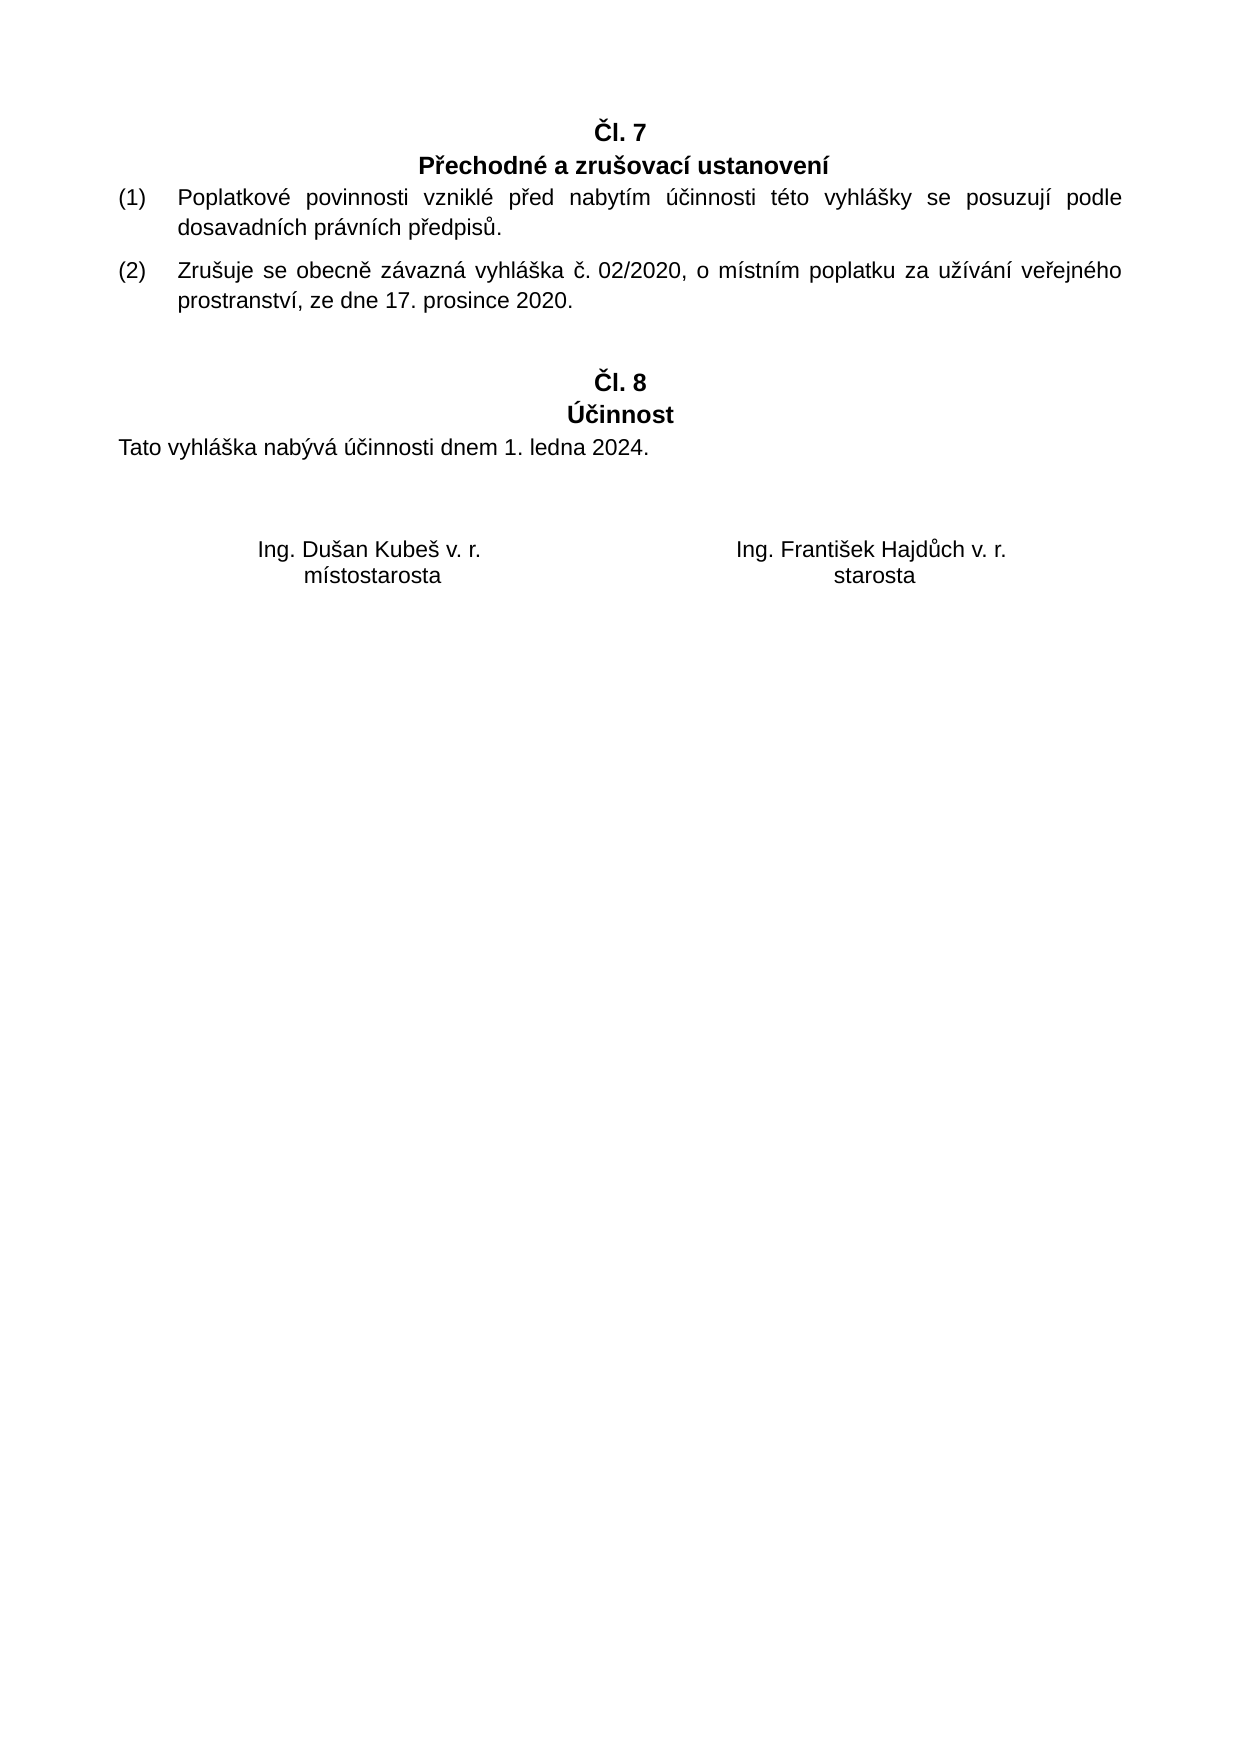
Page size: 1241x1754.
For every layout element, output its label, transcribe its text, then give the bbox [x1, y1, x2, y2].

table_header Ing. František Hajdůch v. r. starosta [620, 476, 1122, 594]
table_cell [620, 594, 1122, 712]
list Zrušuje se obecně závazná vyhláška č. 02/2020, o místním poplatku za užívání veřejného prostranství, ze dne 17. prosince 2020. [118, 257, 1122, 314]
text Tato vyhláška nabývá účinnosti dnem 1. ledna 2024. [118, 433, 1122, 460]
subtitle Čl. 8 Účinnost [118, 367, 1122, 429]
list Poplatkové povinnosti vzniklé před nabytím účinnosti této vyhlášky se posuzují podle dosavadních právních předpisů. [118, 184, 1122, 241]
table_cell [118, 594, 620, 712]
table_header Ing. Dušan Kubeš v. r. místostarosta [118, 476, 620, 594]
subtitle Čl. 7 Přechodné a zrušovací ustanovení [118, 118, 1122, 180]
